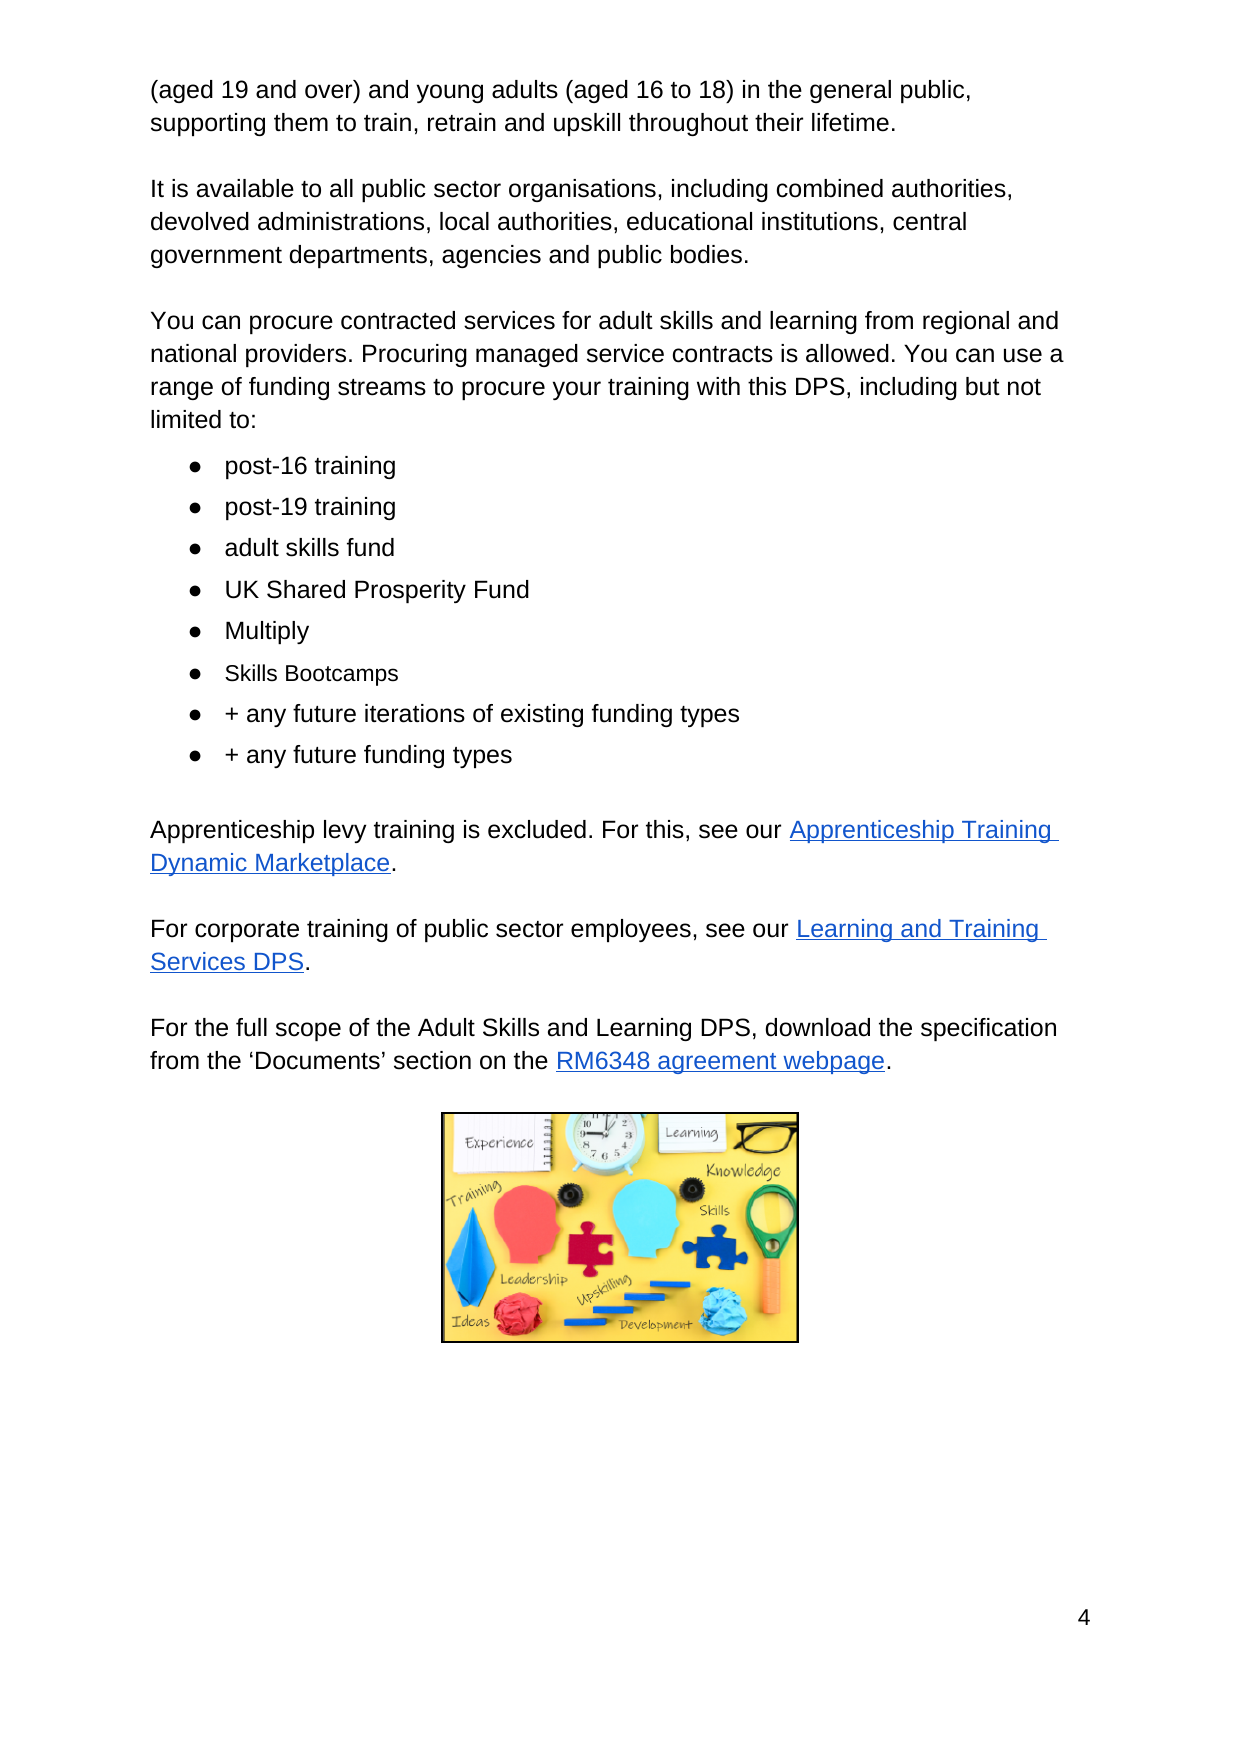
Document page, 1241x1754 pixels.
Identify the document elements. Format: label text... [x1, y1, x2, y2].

list Multiply [187, 616, 1090, 645]
text For the full scope of the Adult Skills and Learning DPS, download the specification from the ‘Documents’ section on the RM6348 agreement webpage. [150, 1013, 1090, 1074]
list UK Shared Prosperity Fund [187, 575, 1090, 603]
text Apprenticeship levy training is excluded. For this, see our Apprenticeship Training Dynamic Marketplace. [150, 814, 1090, 876]
list post-16 training [187, 451, 1090, 479]
text It is available to all public sector organisations, including combined authorities, devolved administrations, local authorities, educational institutions, central government departments, agencies and public bodies. [150, 174, 1090, 269]
list + any future iterations of existing funding types [187, 699, 1090, 728]
text (aged 19 and over) and young adults (aged 16 to 18) in the general public, supporting them to train, retrain and upskill throughout their lifetime. [150, 75, 1090, 137]
text You can procure contracted services for adult skills and learning from regional and national providers. Procuring managed service contracts is allowed. You can use a range of funding streams to procure your training with this DPS, including but not limited to: [150, 306, 1090, 434]
list adult skills fund [187, 533, 1090, 562]
list Skills Bootcamps [187, 657, 1090, 686]
list + any future funding types [187, 740, 1090, 769]
list post-19 training [187, 492, 1090, 521]
text For corporate training of public sector employees, see our Learning and Training Services DPS. [150, 914, 1090, 975]
